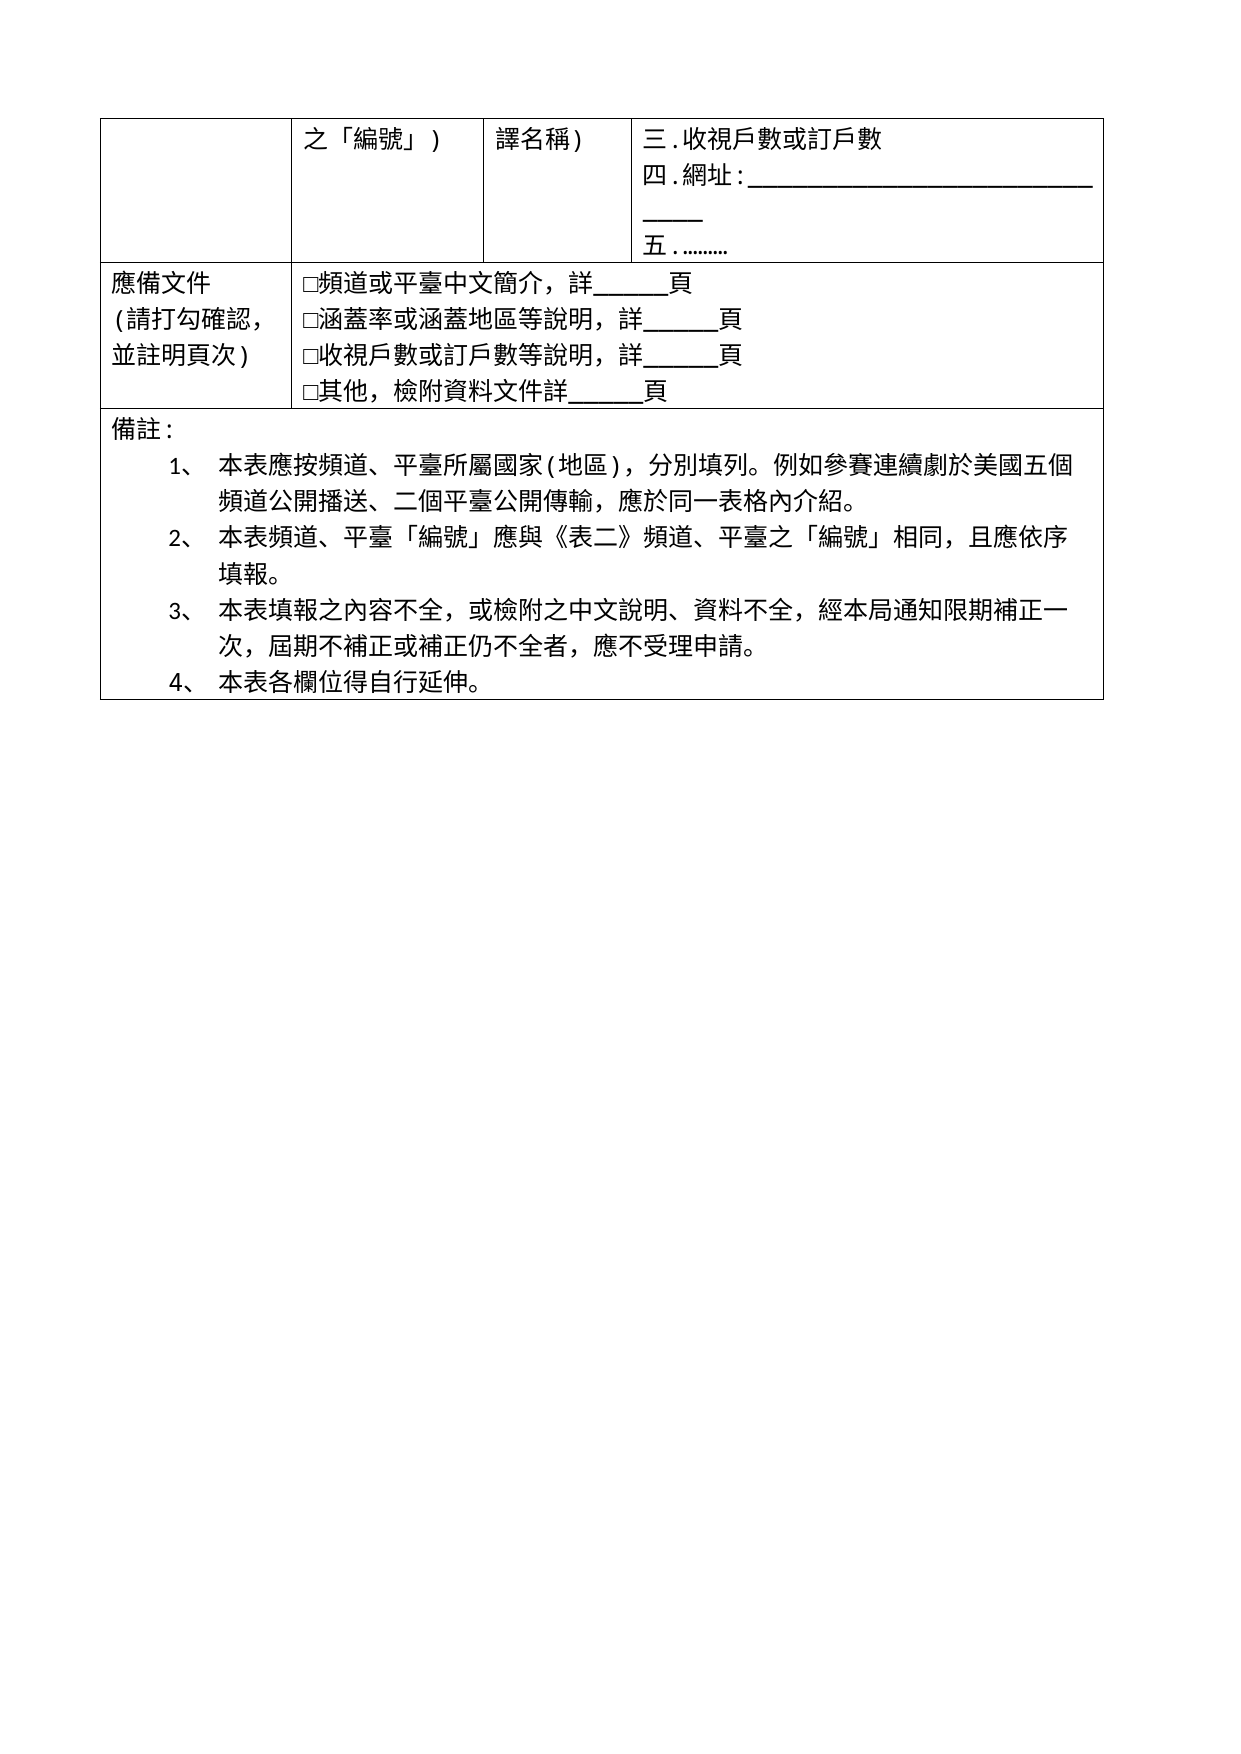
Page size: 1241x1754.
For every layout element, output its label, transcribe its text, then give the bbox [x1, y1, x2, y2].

table_cell 三.收視戶數或訂戶數 四.網址:___________________________ 五.……… [632, 119, 1103, 262]
table_cell [101, 119, 291, 262]
table_cell 譯名稱) [484, 119, 631, 262]
table_cell 之「編號」) [292, 119, 483, 262]
table_cell □頻道或平臺中文簡介，詳_____頁 □涵蓋率或涵蓋地區等說明，詳_____頁 □收視戶數或訂戶數等說明，詳_____頁 □其他，檢附資料文件詳_____頁 [292, 263, 1103, 408]
table_cell 應備文件 (請打勾確認，並註明頁次) [101, 263, 291, 408]
table_cell 備註: 本表應按頻道、平臺所屬國家(地區)，分別填列。例如參賽連續劇於美國五個頻道公開播送、二個平臺公開傳輸，應於同一表格內介紹。 本表頻道、平臺「編號」應與《表二》頻道、平臺之「編號」相同，且應依序填報。 本表填報之內容不全，或檢附之中文說明、資料不全，經本局通知限期補正一次，屆期不補正或補正仍不全者，應不受理申請。 本表各欄位得自行延伸。 [101, 409, 1103, 699]
